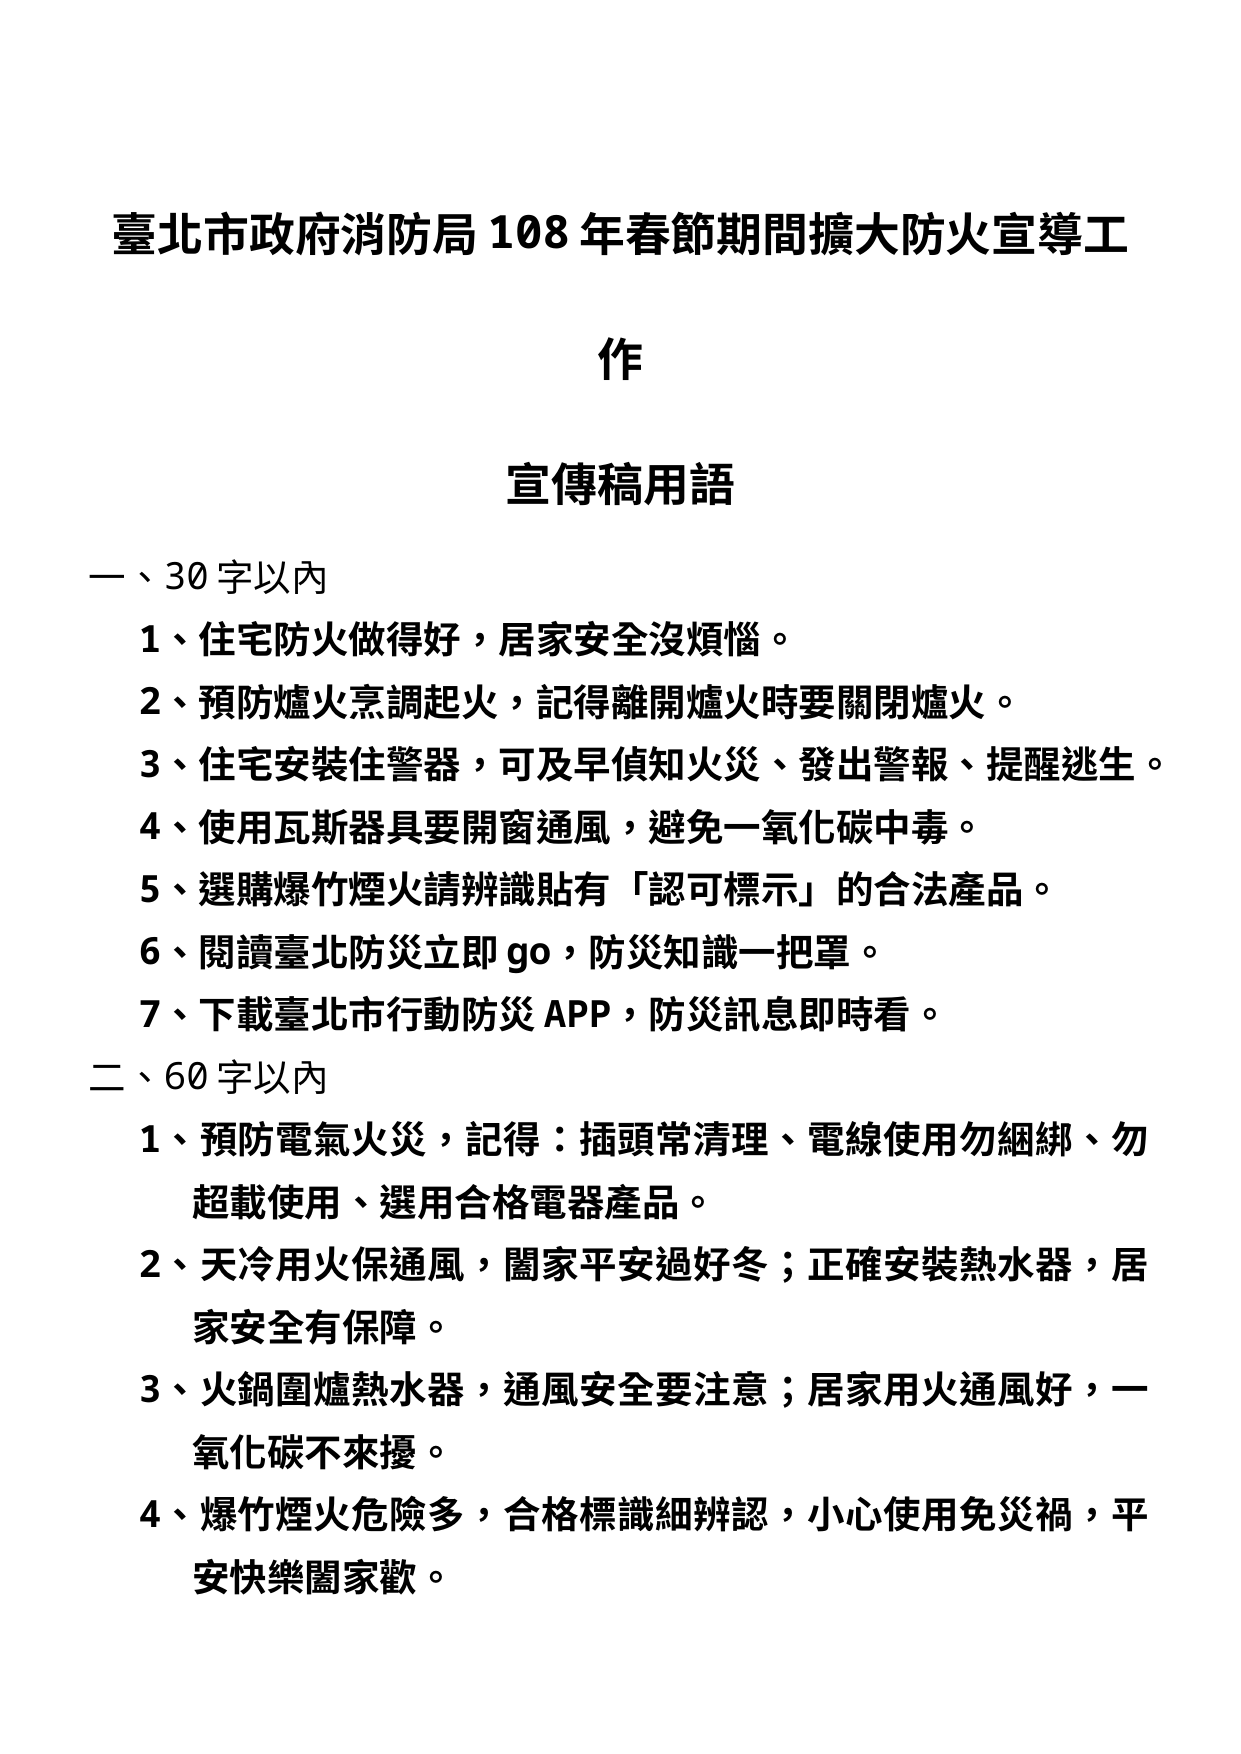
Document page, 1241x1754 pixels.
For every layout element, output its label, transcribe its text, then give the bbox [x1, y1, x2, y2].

text 二、60字以內 [89, 1033, 1152, 1096]
text 宣傳稿用語 [89, 408, 1152, 533]
text 7、下載臺北市行動防災APP，防災訊息即時看。 [139, 971, 1152, 1033]
text 一、30字以內 [89, 533, 1152, 596]
text 1、預防電氣火災，記得：插頭常清理、電線使用勿綑綁、勿超載使用、選用合格電器產品。 [139, 1096, 1152, 1221]
text 臺北市政府消防局108年春節期間擴大防火宣導工作 [89, 158, 1152, 408]
text 4、爆竹煙火危險多，合格標識細辨認，小心使用免災禍，平安快樂闔家歡。 [139, 1471, 1152, 1596]
text 5、選購爆竹煙火請辨識貼有「認可標示」的合法產品。 [139, 846, 1152, 908]
text 4、使用瓦斯器具要開窗通風，避免一氧化碳中毒。 [139, 783, 1152, 846]
text 3、火鍋圍爐熱水器，通風安全要注意；居家用火通風好，一氧化碳不來擾。 [139, 1346, 1152, 1471]
text 2、天冷用火保通風，闔家平安過好冬；正確安裝熱水器，居家安全有保障。 [139, 1221, 1152, 1346]
text 6、閱讀臺北防災立即go，防災知識一把罩。 [139, 908, 1152, 971]
text 3、住宅安裝住警器，可及早偵知火災、發出警報、提醒逃生。 [139, 721, 1152, 783]
text 1、住宅防火做得好，居家安全沒煩惱。 [139, 596, 1152, 658]
text 2、預防爐火烹調起火，記得離開爐火時要關閉爐火。 [139, 658, 1152, 721]
